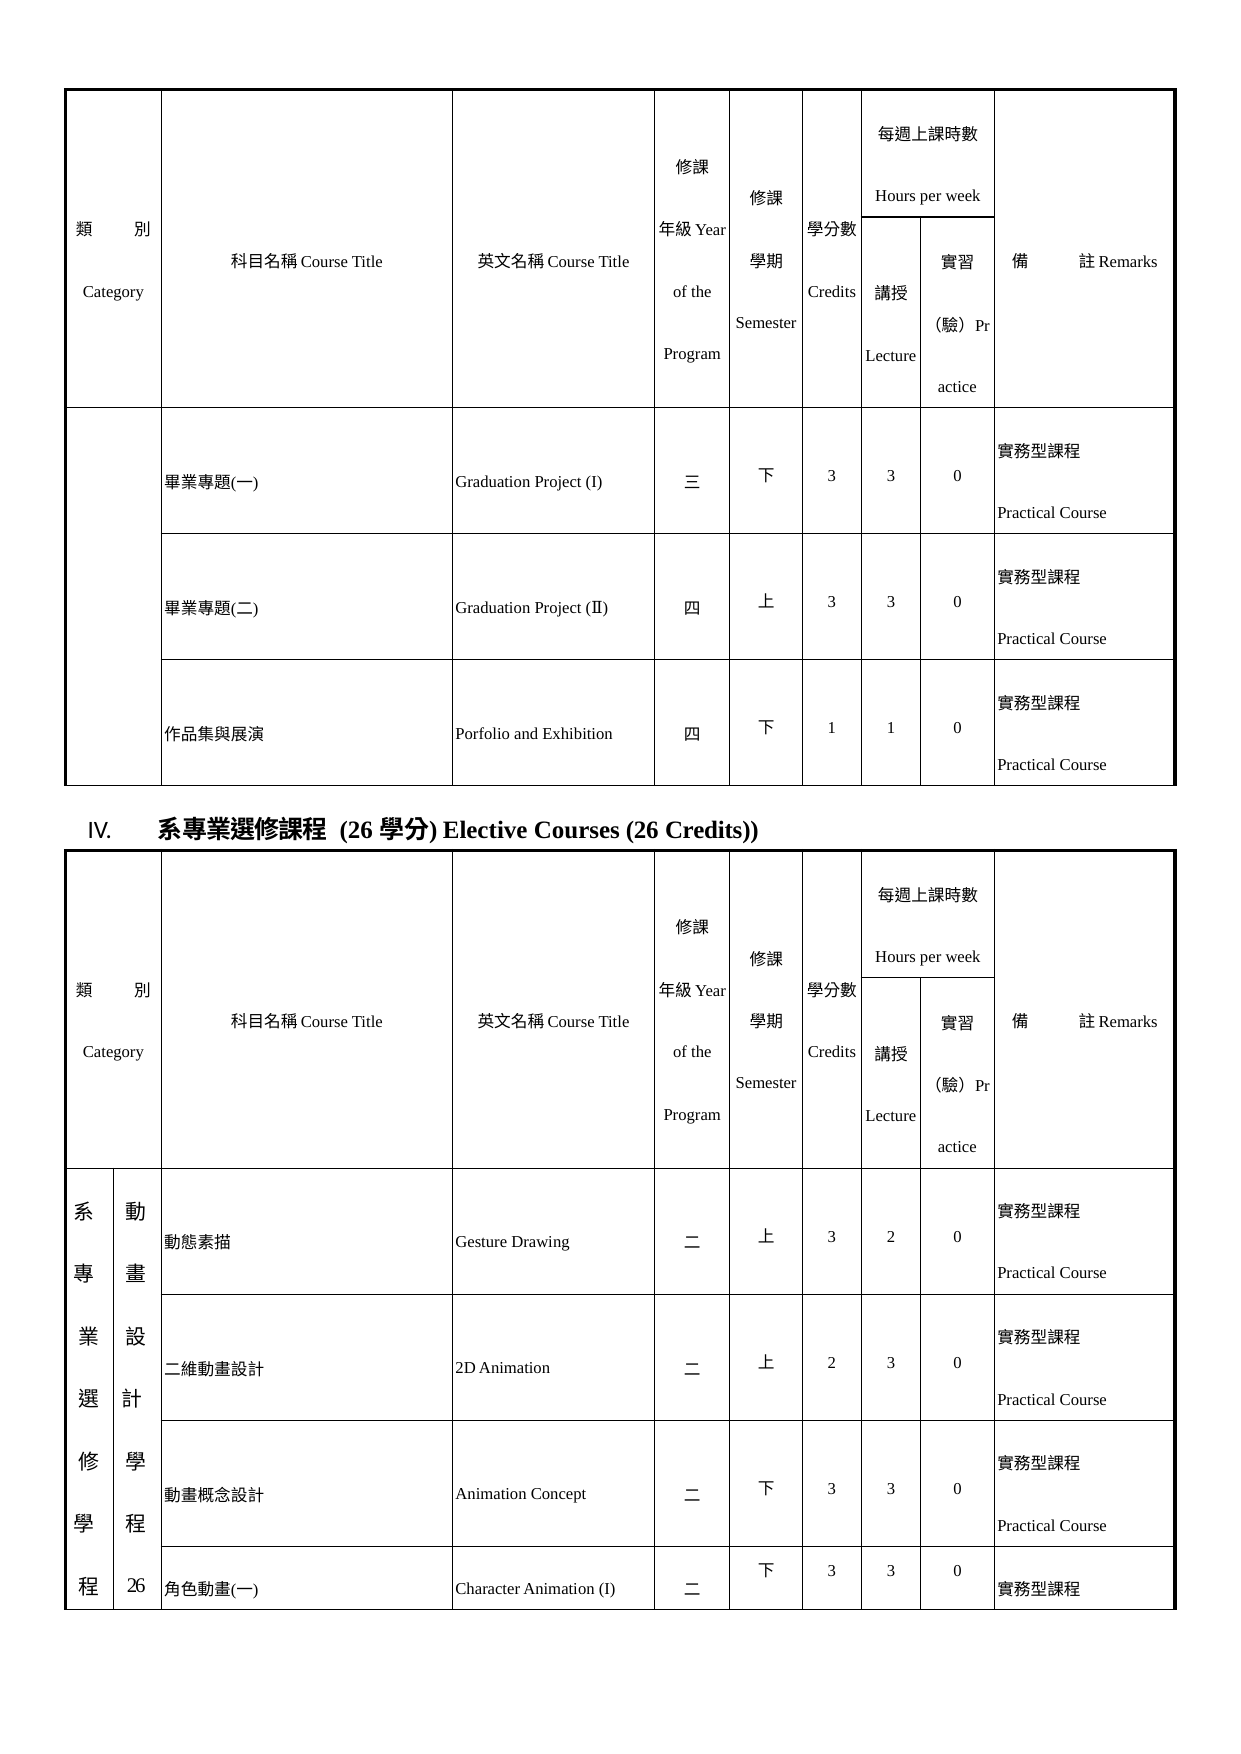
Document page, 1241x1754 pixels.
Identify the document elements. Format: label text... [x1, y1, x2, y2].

table_cell 實務型課程 Practical Course [995, 408, 1173, 533]
table_cell Porfolio and Exhibition [453, 660, 654, 785]
table_cell [67, 408, 161, 785]
table_cell 動 畫 設 計 學 程 26 [114, 1169, 161, 1609]
table_cell 0 [921, 1169, 994, 1294]
table_cell 2D Animation [453, 1295, 654, 1420]
table_cell 二 [655, 1421, 729, 1546]
table_header 類 別 Category [67, 852, 161, 1168]
table_cell 實務型課程 Practical Course [995, 660, 1173, 785]
table_cell 講授Lecture [862, 218, 920, 407]
table_cell 畢業專題(二) [162, 534, 452, 659]
table_header 學分數Credits [803, 91, 861, 407]
table_cell 二 [655, 1547, 729, 1609]
table_cell 實務型課程 Practical Course [995, 1295, 1173, 1420]
table_header 科目名稱Course Title [162, 91, 452, 407]
table_header 備 註Remarks [995, 91, 1173, 407]
table_header 科目名稱Course Title [162, 852, 452, 1168]
table_cell 二 [655, 1295, 729, 1420]
table_cell 實務型課程 Practical Course [995, 534, 1173, 659]
table_cell 畢業專題(一) [162, 408, 452, 533]
table_cell 3 [803, 534, 861, 659]
table_cell 實習（驗）Practice [921, 218, 994, 407]
table_cell 四 [655, 660, 729, 785]
table_cell Character Animation (I) [453, 1547, 654, 1609]
table_cell Animation Concept [453, 1421, 654, 1546]
table_cell 上 [730, 1295, 802, 1420]
table_cell 3 [862, 1295, 920, 1420]
table_header 英文名稱Course Title [453, 91, 654, 407]
table_cell 3 [862, 534, 920, 659]
table_cell 3 [862, 1421, 920, 1546]
table_header 英文名稱Course Title [453, 852, 654, 1168]
table_cell Graduation Project (Ⅱ) [453, 534, 654, 659]
table_cell 0 [921, 408, 994, 533]
table_cell 動畫概念設計 [162, 1421, 452, 1546]
table_cell 系 專 業 選 修 學 程 [67, 1169, 113, 1609]
table_cell 3 [803, 408, 861, 533]
table_cell Gesture Drawing [453, 1169, 654, 1294]
table_cell 0 [921, 1547, 994, 1609]
table_cell 實務型課程 Practical Course [995, 1169, 1173, 1294]
table_cell 0 [921, 1421, 994, 1546]
table_header 修課 學期Semester [730, 852, 802, 1168]
table_cell Graduation Project (I) [453, 408, 654, 533]
table_cell 0 [921, 1295, 994, 1420]
table_cell 上 [730, 1169, 802, 1294]
table_cell 1 [803, 660, 861, 785]
table_cell 三 [655, 408, 729, 533]
table_cell 0 [921, 660, 994, 785]
table_cell 3 [862, 408, 920, 533]
table_header 備 註Remarks [995, 852, 1173, 1168]
table_cell 作品集與展演 [162, 660, 452, 785]
table_cell 講授Lecture [862, 978, 920, 1168]
table_cell 下 [730, 1547, 802, 1609]
table_header 每週上課時數Hours per week [862, 91, 994, 216]
table_cell 動態素描 [162, 1169, 452, 1294]
table_cell 四 [655, 534, 729, 659]
table_header 修課 年級Year of the Program [655, 91, 729, 407]
table_cell 3 [862, 1547, 920, 1609]
table_header 每週上課時數Hours per week [862, 852, 994, 977]
table_cell 實習（驗）Practice [921, 978, 994, 1168]
table_cell 3 [803, 1169, 861, 1294]
table_cell 實務型課程 Practical Course [995, 1421, 1173, 1546]
table_cell 0 [921, 534, 994, 659]
table_cell 下 [730, 660, 802, 785]
table_cell 二 [655, 1169, 729, 1294]
table_header 學分數Credits [803, 852, 861, 1168]
table_cell 角色動畫(一) [162, 1547, 452, 1609]
table_cell 1 [862, 660, 920, 785]
table_cell 2 [862, 1169, 920, 1294]
table_cell 3 [803, 1547, 861, 1609]
table_cell 2 [803, 1295, 861, 1420]
table_header 修課 年級Year of the Program [655, 852, 729, 1168]
table_cell 二維動畫設計 [162, 1295, 452, 1420]
table_cell 3 [803, 1421, 861, 1546]
table_header 類 別 Category [67, 91, 161, 407]
table_cell 上 [730, 534, 802, 659]
list 系專業選修課程 (26 學分) Elective Courses (26 Credits)) [87, 786, 1165, 849]
table_cell 下 [730, 408, 802, 533]
table_cell 實務型課程 [995, 1547, 1173, 1609]
table_cell 下 [730, 1421, 802, 1546]
table_header 修課 學期Semester [730, 91, 802, 407]
